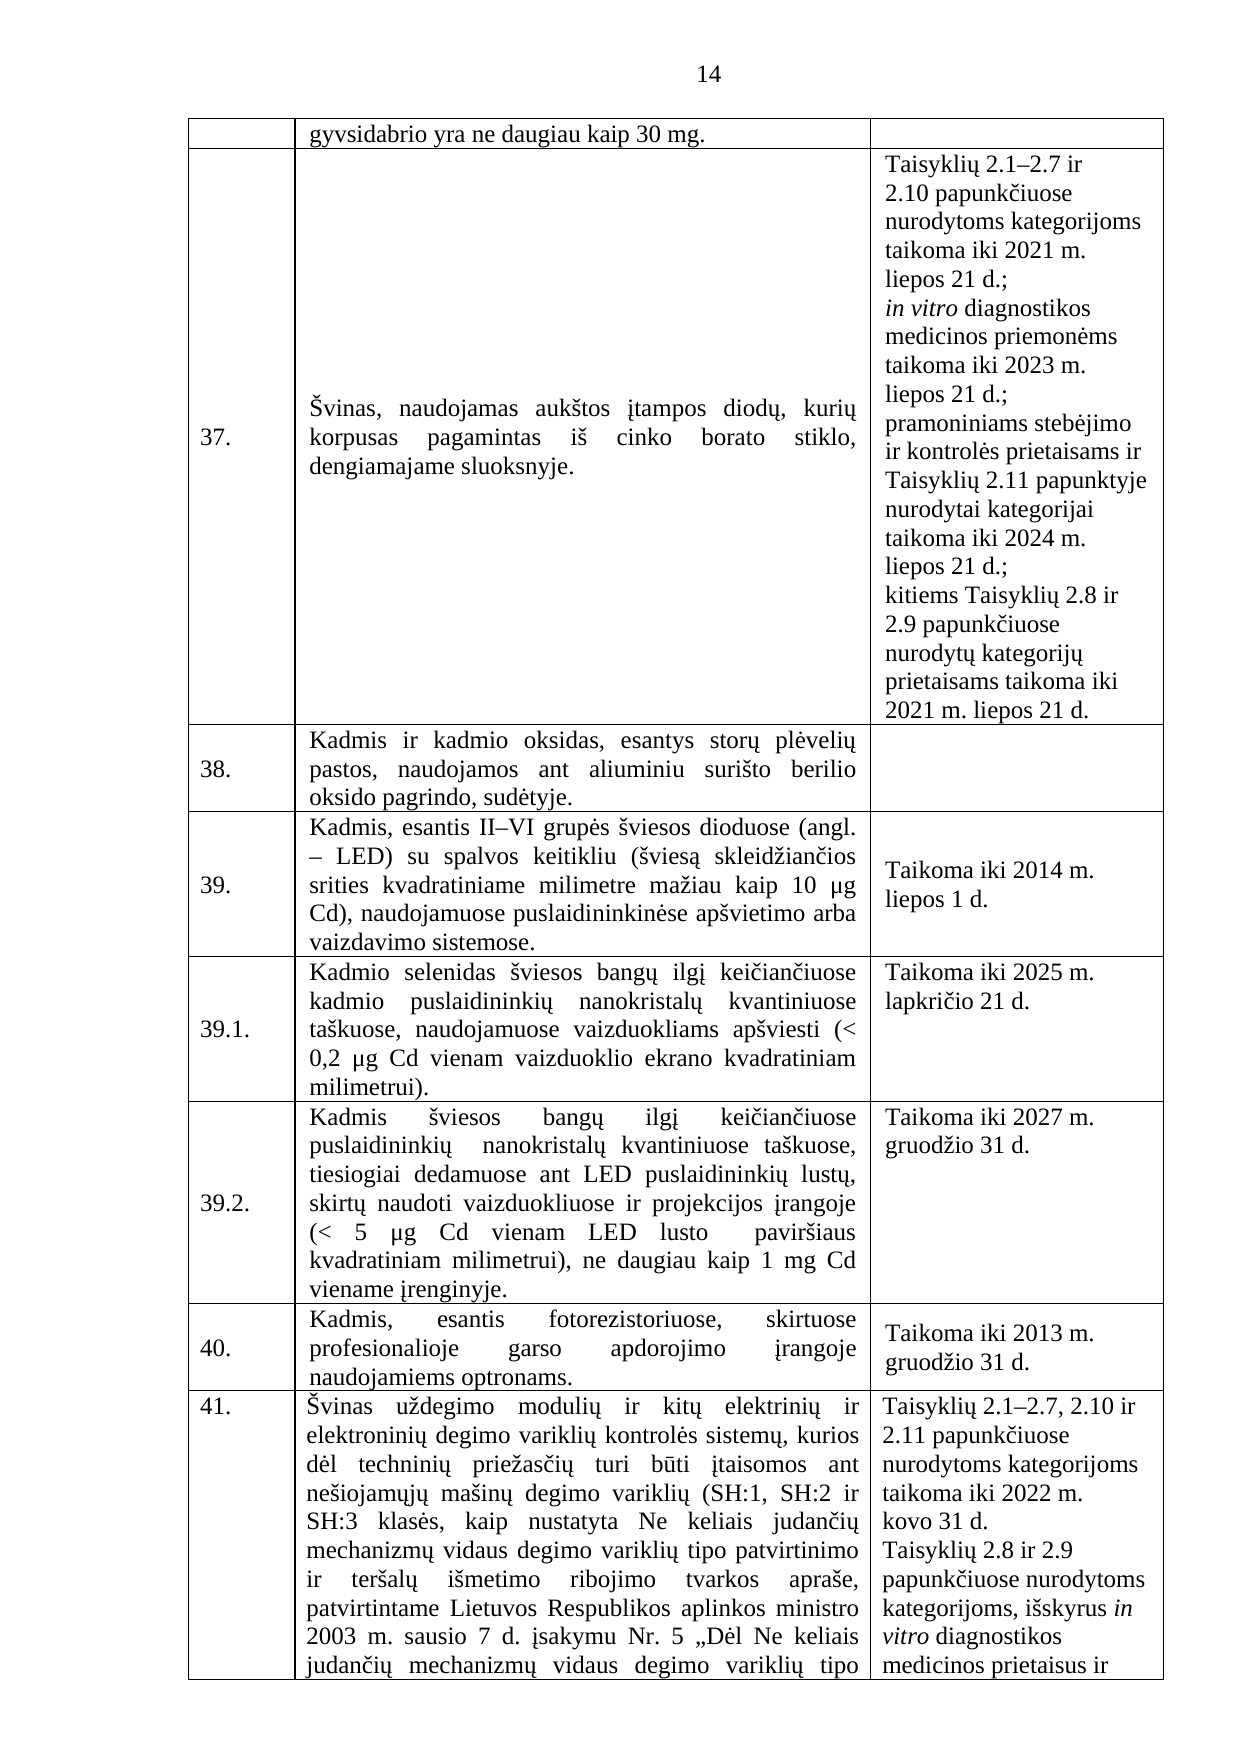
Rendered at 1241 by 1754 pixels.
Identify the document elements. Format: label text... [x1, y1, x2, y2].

table_cell 37. [189, 149, 294, 724]
table_cell [871, 725, 1163, 811]
table_cell Taikoma iki 2025 m. lapkričio 21 d. [871, 957, 1163, 1101]
table_cell Taisyklių 2.1–2.7, 2.10 ir 2.11 papunkčiuose nurodytoms kategorijoms taikoma iki 2022 m. kovo 31 d. Taisyklių 2.8 ir 2.9 papunkčiuose nurodytoms kategorijoms, išskyrus in vitro diagnostikos medicinos prietaisus ir [871, 1391, 1163, 1679]
table_cell [871, 119, 1163, 148]
table_cell 39. [189, 812, 294, 956]
table_cell 38. [189, 725, 294, 811]
table_cell Taikoma iki 2013 m. gruodžio 31 d. [871, 1304, 1163, 1390]
table_cell Švinas uždegimo modulių ir kitų elektrinių ir elektroninių degimo variklių kontrolės sistemų, kurios dėl techninių priežasčių turi būti įtaisomos ant nešiojamųjų mašinų degimo variklių (SH:1, SH:2 ir SH:3 klasės, kaip nustatyta Ne keliais judančių mechanizmų vidaus degimo variklių tipo patvirtinimo ir teršalų išmetimo ribojimo tvarkos apraše, patvirtintame Lietuvos Respublikos aplinkos ministro 2003 m. sausio 7 d. įsakymu Nr. 5 „Dėl Ne keliais judančių mechanizmų vidaus degimo variklių tipo [296, 1391, 870, 1679]
table_cell 40. [189, 1304, 294, 1390]
table_cell Švinas, naudojamas aukštos įtampos diodų, kurių korpusas pagamintas iš cinko borato stiklo, dengiamajame sluoksnyje. [296, 149, 870, 724]
table_cell 39.1. [189, 957, 294, 1101]
table_cell Kadmis, esantis fotorezistoriuose, skirtuose profesionalioje garso apdorojimo įrangoje naudojamiems optronams. [296, 1304, 870, 1390]
table_cell Taisyklių 2.1–2.7 ir 2.10 papunkčiuose nurodytoms kategorijoms taikoma iki 2021 m. liepos 21 d.; in vitro diagnostikos medicinos priemonėms taikoma iki 2023 m. liepos 21 d.; pramoniniams stebėjimo ir kontrolės prietaisams ir Taisyklių 2.11 papunktyje nurodytai kategorijai taikoma iki 2024 m. liepos 21 d.; kitiems Taisyklių 2.8 ir 2.9 papunkčiuose nurodytų kategorijų prietaisams taikoma iki 2021 m. liepos 21 d. [871, 149, 1163, 724]
table_cell Kadmis šviesos bangų ilgį keičiančiuose puslaidininkių nanokristalų kvantiniuose taškuose, tiesiogiai dedamuose ant LED puslaidininkių lustų, skirtų naudoti vaizduokliuose ir projekcijos įrangoje (< 5 μg Cd vienam LED lusto paviršiaus kvadratiniam milimetrui), ne daugiau kaip 1 mg Cd viename įrenginyje. [296, 1102, 870, 1303]
table_cell Taikoma iki 2027 m. gruodžio 31 d. [871, 1102, 1163, 1303]
table_cell 41. [189, 1391, 294, 1679]
table_cell gyvsidabrio yra ne daugiau kaip 30 mg. [296, 119, 870, 148]
table_cell [189, 119, 294, 148]
table_cell Taikoma iki 2014 m. liepos 1 d. [871, 812, 1163, 956]
table_cell 39.2. [189, 1102, 294, 1303]
table_cell Kadmis, esantis II–VI grupės šviesos dioduose (angl. – LED) su spalvos keitikliu (šviesą skleidžiančios srities kvadratiniame milimetre mažiau kaip 10 μg Cd), naudojamuose puslaidininkinėse apšvietimo arba vaizdavimo sistemose. [296, 812, 870, 956]
table_cell Kadmio selenidas šviesos bangų ilgį keičiančiuose kadmio puslaidininkių nanokristalų kvantiniuose taškuose, naudojamuose vaizduokliams apšviesti (< 0,2 μg Cd vienam vaizduoklio ekrano kvadratiniam milimetrui). [296, 957, 870, 1101]
table_cell Kadmis ir kadmio oksidas, esantys storų plėvelių pastos, naudojamos ant aliuminiu surišto berilio oksido pagrindo, sudėtyje. [296, 725, 870, 811]
